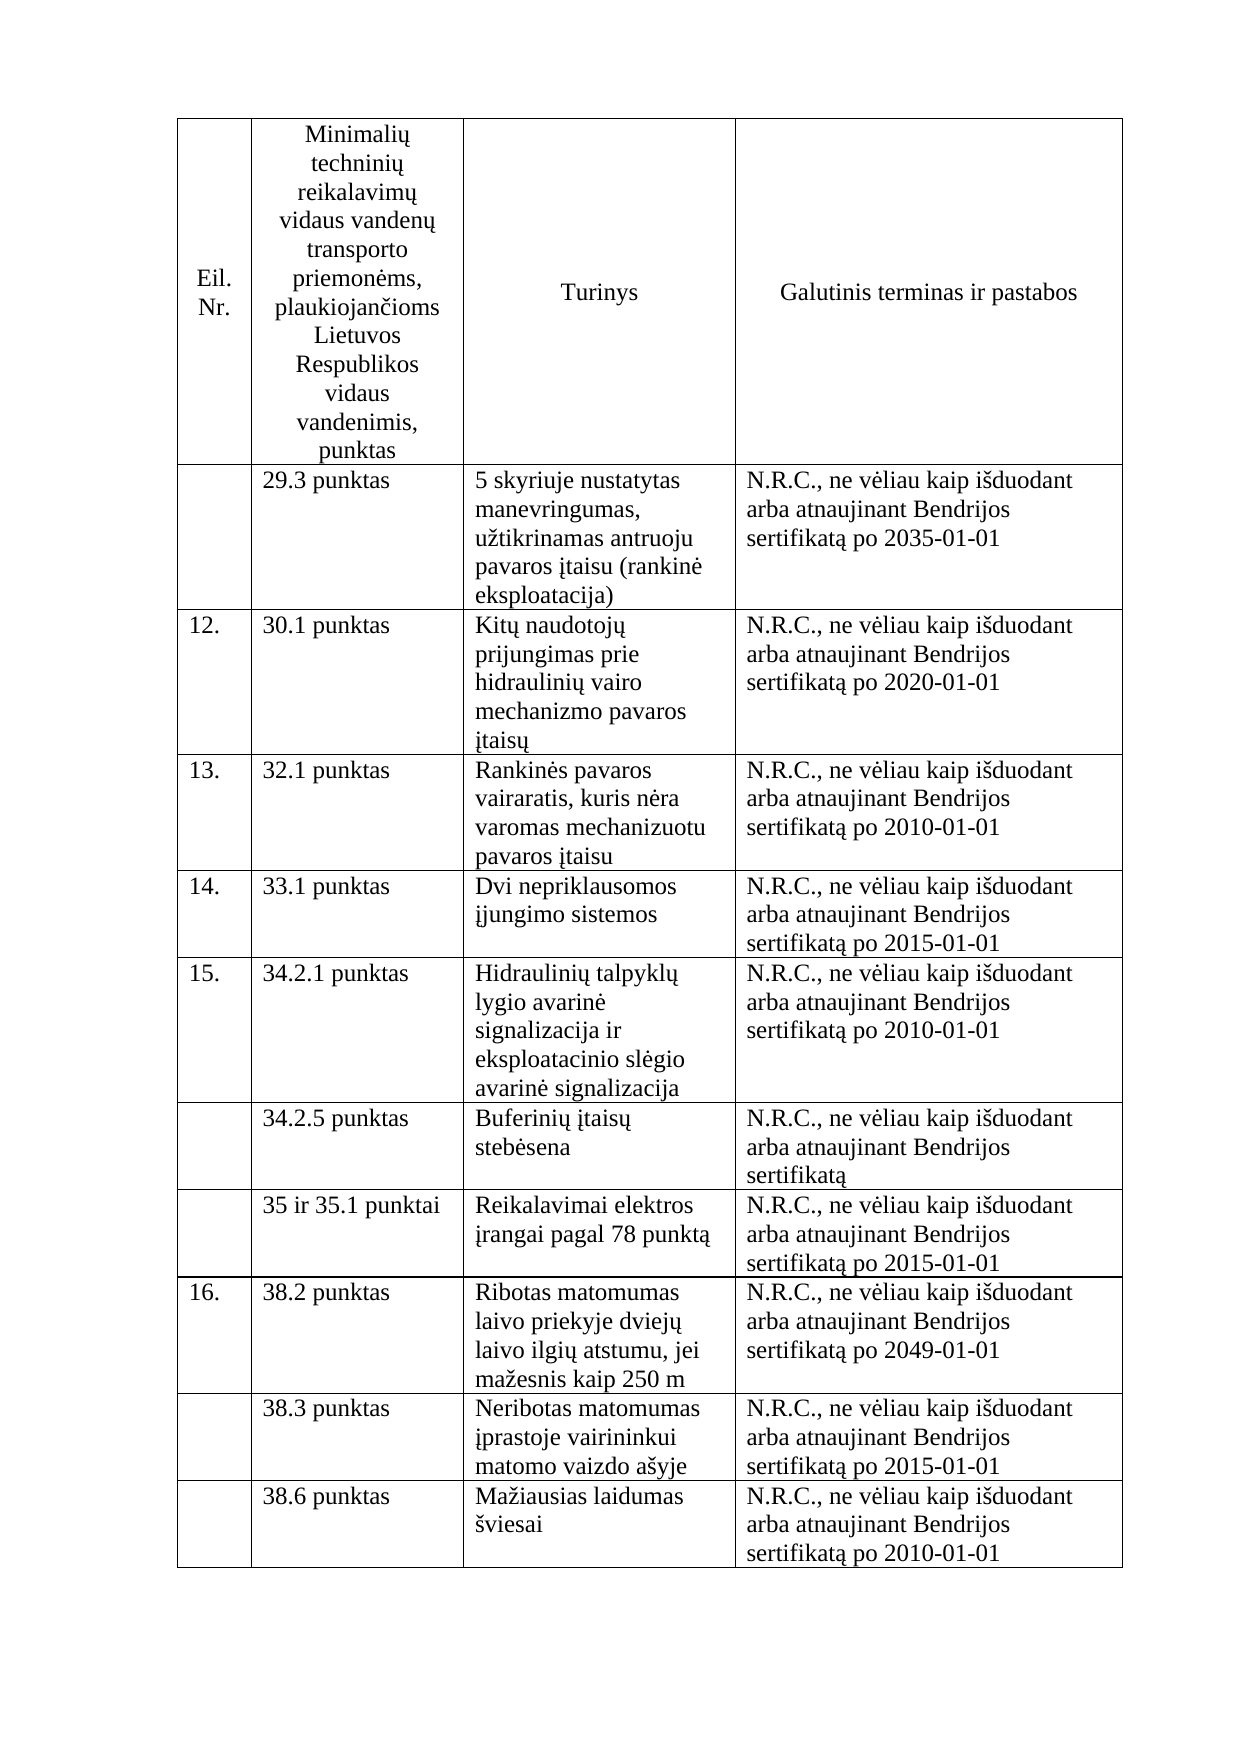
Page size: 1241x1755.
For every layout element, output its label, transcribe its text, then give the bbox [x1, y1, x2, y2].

table_cell 5 skyriuje nustatytas manevringumas, užtikrinamas antruoju pavaros įtaisu (rankinė eksploatacija) [464, 465, 735, 609]
table_cell [178, 465, 251, 609]
table_cell Hidraulinių talpyklų lygio avarinė signalizacija ir eksploatacinio slėgio avarinė signalizacija [464, 958, 735, 1102]
table_cell 33.1 punktas [252, 871, 463, 957]
table_cell [178, 1103, 251, 1189]
table_cell N.R.C., ne vėliau kaip išduodant arba atnaujinant Bendrijos sertifikatą po 2020-01-01 [736, 610, 1122, 754]
table_cell 30.1 punktas [252, 610, 463, 754]
table_cell Dvi nepriklausomos įjungimo sistemos [464, 871, 735, 957]
table_cell Kitų naudotojų prijungimas prie hidraulinių vairo mechanizmo pavaros įtaisų [464, 610, 735, 754]
table_cell 32.1 punktas [252, 755, 463, 870]
table_cell N.R.C., ne vėliau kaip išduodant arba atnaujinant Bendrijos sertifikatą [736, 1103, 1122, 1189]
table_header Eil. Nr. [178, 119, 251, 464]
table_cell N.R.C., ne vėliau kaip išduodant arba atnaujinant Bendrijos sertifikatą po 2010-01-01 [736, 958, 1122, 1102]
table_cell Neribotas matomumas įprastoje vairininkui matomo vaizdo ašyje [464, 1394, 735, 1480]
table_cell 29.3 punktas [252, 465, 463, 609]
table_cell 35 ir 35.1 punktai [252, 1190, 463, 1276]
table_cell Reikalavimai elektros įrangai pagal 78 punktą [464, 1190, 735, 1276]
table_cell N.R.C., ne vėliau kaip išduodant arba atnaujinant Bendrijos sertifikatą po 2010-01-01 [736, 1481, 1122, 1567]
table_cell N.R.C., ne vėliau kaip išduodant arba atnaujinant Bendrijos sertifikatą po 2015-01-01 [736, 1190, 1122, 1276]
table_cell Buferinių įtaisų stebėsena [464, 1103, 735, 1189]
table_cell N.R.C., ne vėliau kaip išduodant arba atnaujinant Bendrijos sertifikatą po 2015-01-01 [736, 1394, 1122, 1480]
table_cell Rankinės pavaros vairaratis, kuris nėra varomas mechanizuotu pavaros įtaisu [464, 755, 735, 870]
table_cell N.R.C., ne vėliau kaip išduodant arba atnaujinant Bendrijos sertifikatą po 2015-01-01 [736, 871, 1122, 957]
table_cell 38.2 punktas [252, 1278, 463, 1392]
table_cell 13. [178, 755, 251, 870]
table_cell N.R.C., ne vėliau kaip išduodant arba atnaujinant Bendrijos sertifikatą po 2035-01-01 [736, 465, 1122, 609]
table_cell N.R.C., ne vėliau kaip išduodant arba atnaujinant Bendrijos sertifikatą po 2010-01-01 [736, 755, 1122, 870]
table_cell 34.2.5 punktas [252, 1103, 463, 1189]
table_cell [178, 1190, 251, 1276]
table_header Minimalių techninių reikalavimų vidaus vandenų transporto priemonėms, plaukiojančioms Lietuvos Respublikos vidaus vandenimis, punktas [252, 119, 463, 464]
table_cell Ribotas matomumas laivo priekyje dviejų laivo ilgių atstumu, jei mažesnis kaip 250 m [464, 1278, 735, 1392]
table_cell 12. [178, 610, 251, 754]
table_header Galutinis terminas ir pastabos [736, 119, 1122, 464]
table_cell 14. [178, 871, 251, 957]
table_cell 34.2.1 punktas [252, 958, 463, 1102]
table_cell [178, 1481, 251, 1567]
table_cell 38.3 punktas [252, 1394, 463, 1480]
table_cell [178, 1394, 251, 1480]
table_cell 16. [178, 1278, 251, 1392]
table_cell 15. [178, 958, 251, 1102]
table_header Turinys [464, 119, 735, 464]
table_cell N.R.C., ne vėliau kaip išduodant arba atnaujinant Bendrijos sertifikatą po 2049-01-01 [736, 1278, 1122, 1392]
table_cell 38.6 punktas [252, 1481, 463, 1567]
table_cell Mažiausias laidumas šviesai [464, 1481, 735, 1567]
